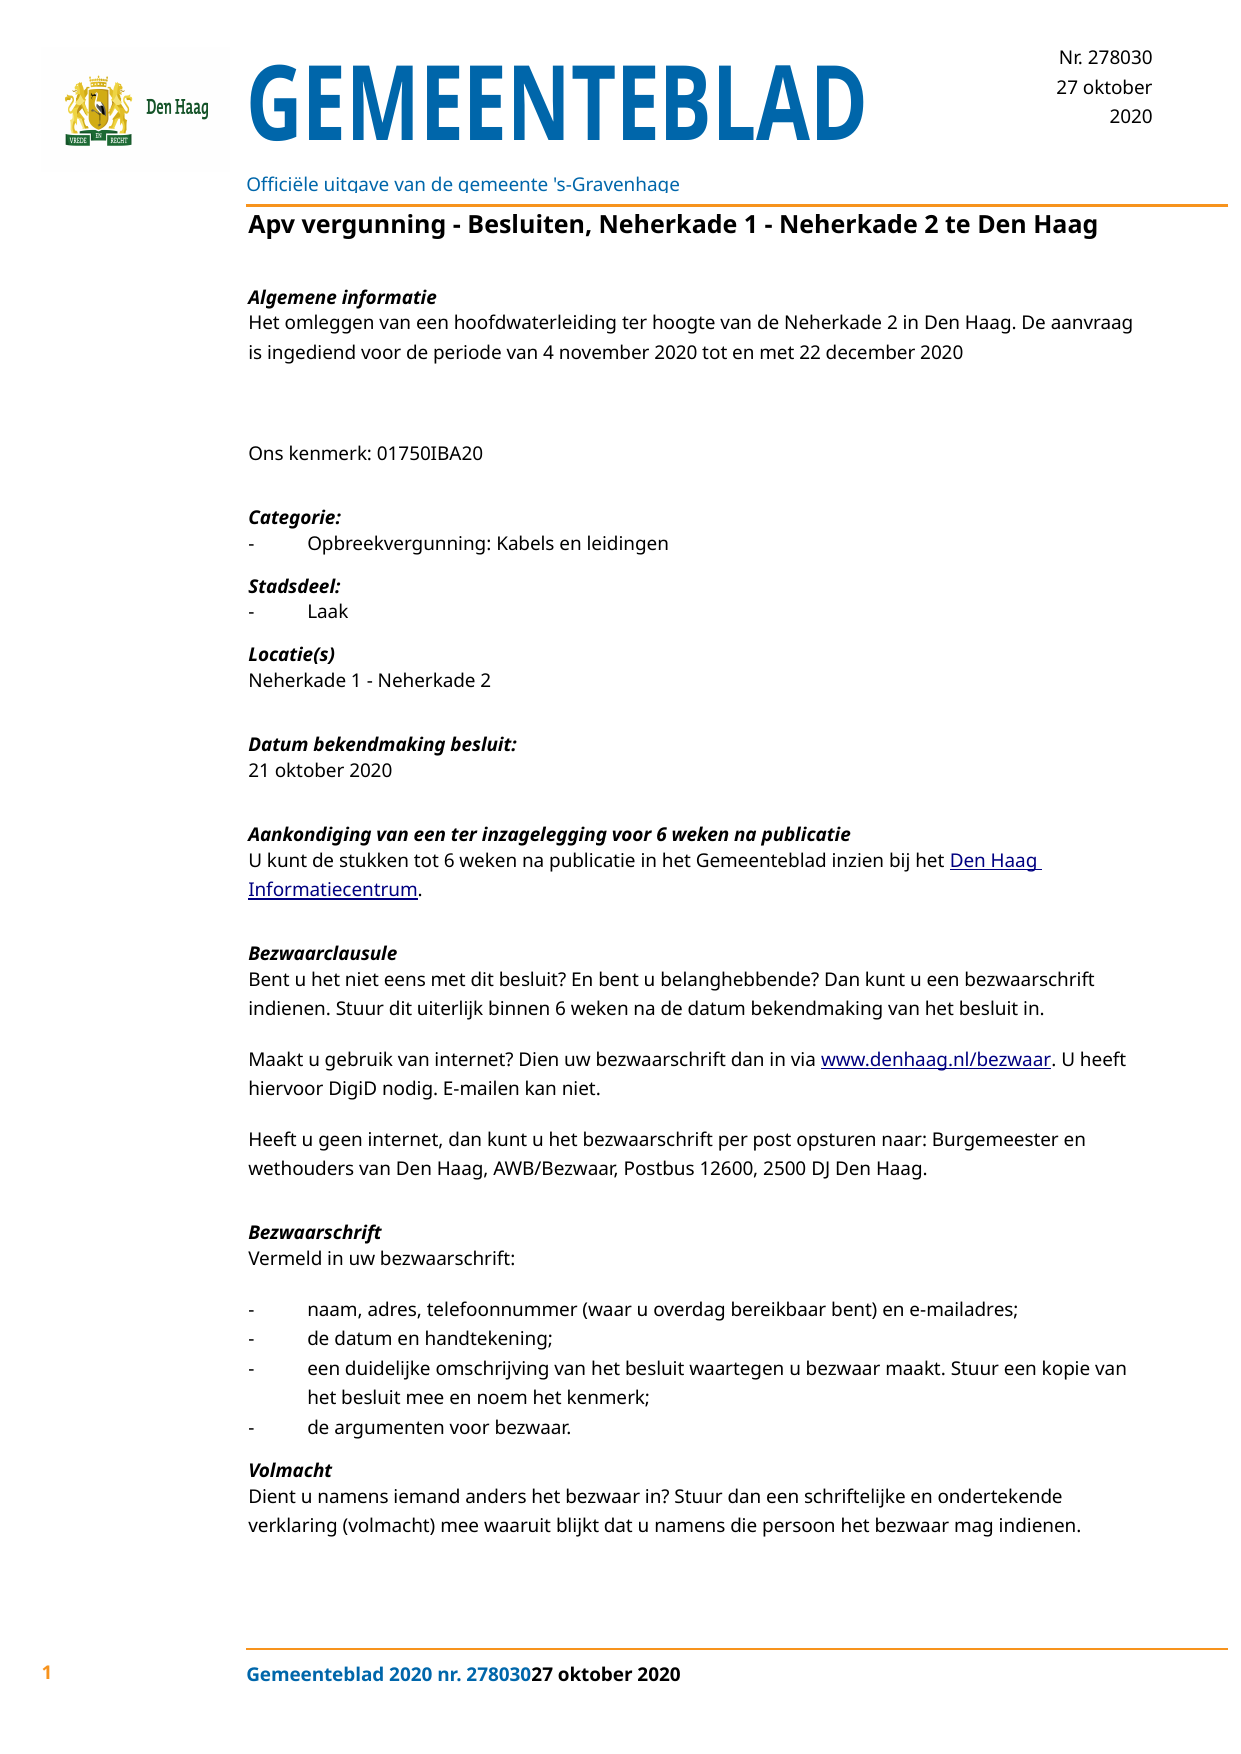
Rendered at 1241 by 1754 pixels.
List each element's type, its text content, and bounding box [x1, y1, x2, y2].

text Vermeld in uw bezwaarschrift: [248, 1245, 1152, 1271]
text Algemene informatie [248, 284, 1152, 309]
picture [41, 47, 231, 172]
text Bezwaarschrift [248, 1219, 1152, 1245]
list de argumenten voor bezwaar. [248, 1414, 1152, 1440]
list de datum en handtekening; [248, 1325, 1152, 1351]
text Heeft u geen internet, dan kunt u het bezwaarschrift per post opsturen naar: Burgemeester en wethouders van Den Haag, AWB/Bezwaar, Postbus 12600, 2500 DJ Den Haag. [248, 1126, 1152, 1181]
text Apv vergunning - Besluiten, Neherkade 1 - Neherkade 2 te Den Haag [248, 207, 1152, 241]
text Het omleggen van een hoofdwaterleiding ter hoogte van de Neherkade 2 in Den Haag. De aanvraag is ingediend voor de periode van 4 november 2020 tot en met 22 december 2020 [248, 309, 1152, 365]
text Categorie: [248, 504, 1152, 530]
text Locatie(s) [248, 642, 1152, 667]
text Maakt u gebruik van internet? Dien uw bezwaarschrift dan in via www.denhaag.nl/bezwaar. U heeft hiervoor DigiD nodig. E-mailen kan niet. [248, 1046, 1152, 1101]
list Laak [248, 598, 1152, 624]
text Neherkade 1 - Neherkade 2 [248, 667, 1152, 693]
text Bezwaarclausule [248, 940, 1152, 966]
text Dient u namens iemand anders het bezwaar in? Stuur dan een schriftelijke en ondertekende verklaring (volmacht) mee waaruit blijkt dat u namens die persoon het bezwaar mag indienen. [248, 1483, 1152, 1538]
text Datum bekendmaking besluit: [248, 731, 1152, 757]
text Stadsdeel: [248, 573, 1152, 598]
text 21 oktober 2020 [248, 757, 1152, 783]
text Volmacht [248, 1457, 1152, 1483]
list naam, adres, telefoonnummer (waar u overdag bereikbaar bent) en e-mailadres; [248, 1296, 1152, 1321]
text Aankondiging van een ter inzagelegging voor 6 weken na publicatie [248, 821, 1152, 847]
list Opbreekvergunning: Kabels en leidingen [248, 530, 1152, 555]
list een duidelijke omschrijving van het besluit waartegen u bezwaar maakt. Stuur een kopie van het besluit mee en noem het kenmerk; [248, 1355, 1152, 1410]
text U kunt de stukken tot 6 weken na publicatie in het Gemeenteblad inzien bij het Den Haag Informatiecentrum. [248, 847, 1152, 902]
text Ons kenmerk: 01750IBA20 [248, 440, 1152, 466]
text Bent u het niet eens met dit besluit? En bent u belanghebbende? Dan kunt u een bezwaarschrift indienen. Stuur dit uiterlijk binnen 6 weken na de datum bekendmaking van het besluit in. [248, 966, 1152, 1021]
